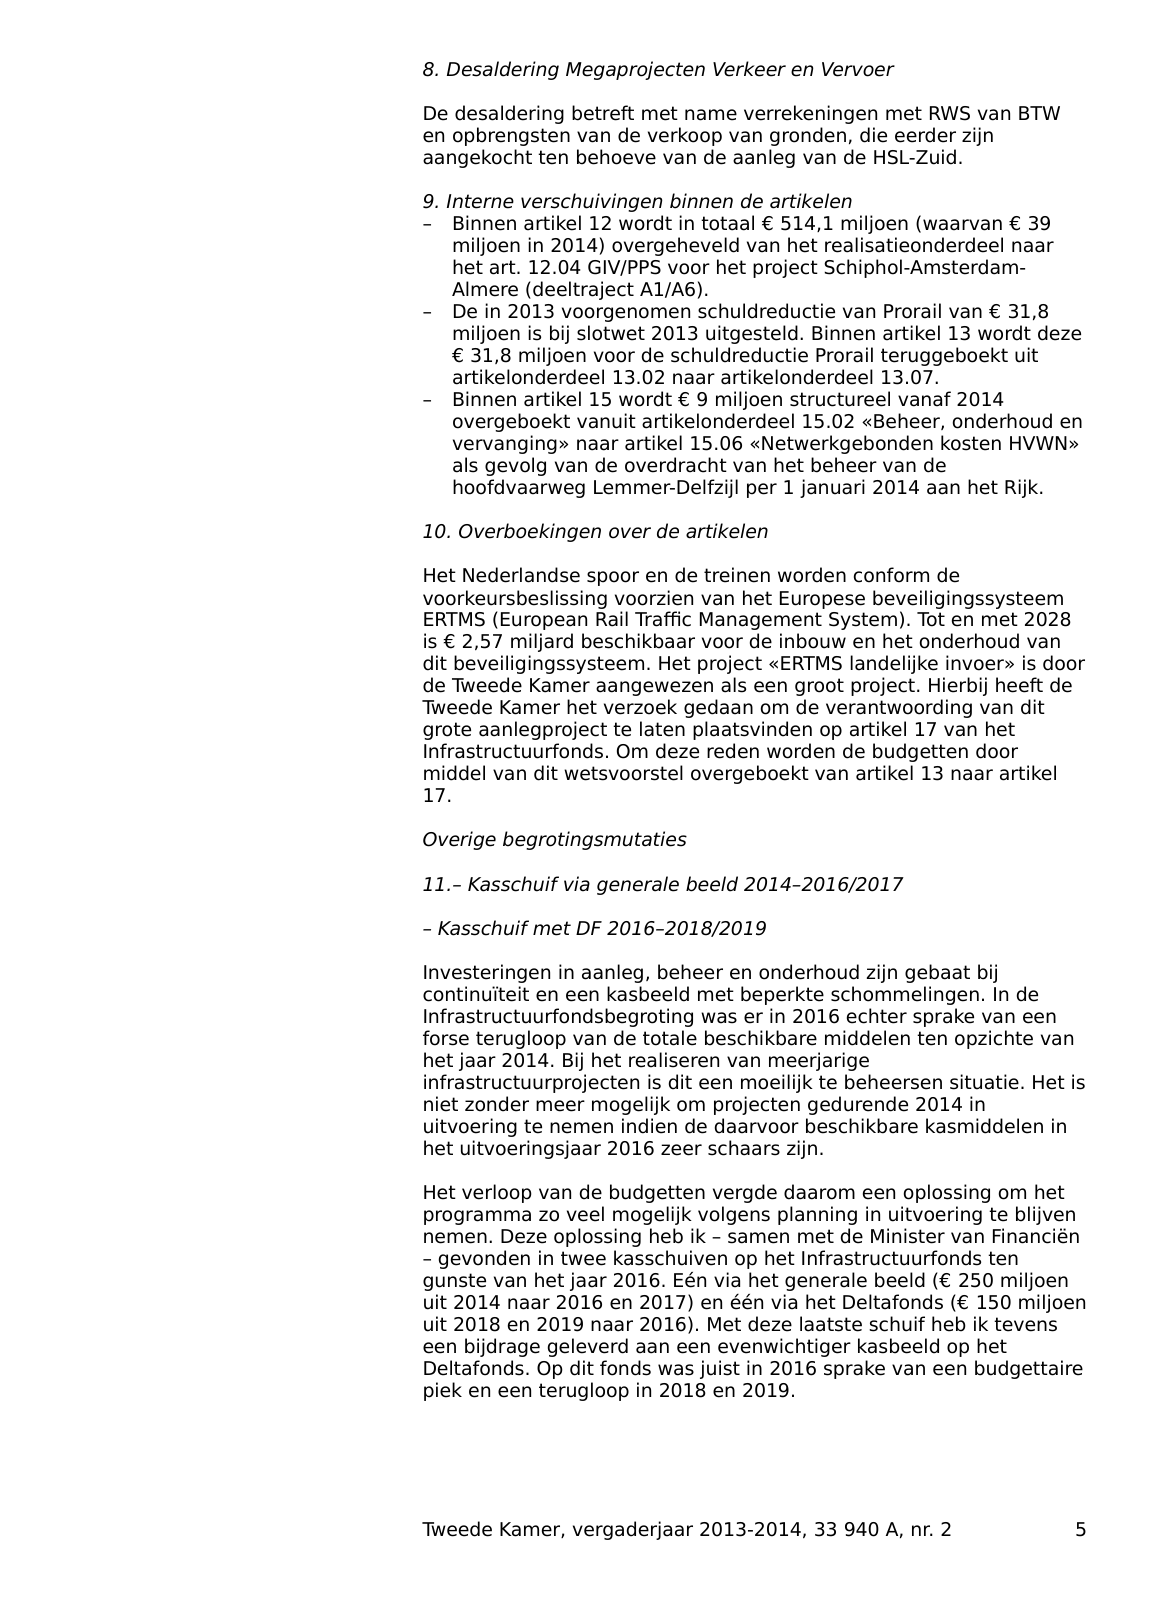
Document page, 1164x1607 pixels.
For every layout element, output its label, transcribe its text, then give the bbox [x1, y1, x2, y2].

subtitle 9. Interne verschuivingen binnen de artikelen [422, 191, 1087, 213]
subtitle – Kasschuif met DF 2016–2018/2019 [422, 918, 1087, 940]
subtitle Overige begrotingsmutaties [422, 829, 1087, 851]
text Het Nederlandse spoor en de treinen worden conform de voorkeursbeslissing voorzien van het Europese beveiligingssysteem ERTMS (European Rail Traffic Management System). Tot en met 2028 is € 2,57 miljard beschikbaar voor de inbouw en het onderhoud van dit beveiligingssysteem. Het project «ERTMS landelijke invoer» is door de Tweede Kamer aangewezen als een groot project. Hierbij heeft de Tweede Kamer het verzoek gedaan om de verantwoording van dit grote aanlegproject te laten plaatsvinden op artikel 17 van het Infrastructuurfonds. Om deze reden worden de budgetten door middel van dit wetsvoorstel overgeboekt van artikel 13 naar artikel 17. [422, 565, 1087, 807]
text – De in 2013 voorgenomen schuldreductie van Prorail van € 31,8 miljoen is bij slotwet 2013 uitgesteld. Binnen artikel 13 wordt deze € 31,8 miljoen voor de schuldreductie Prorail teruggeboekt uit artikelonderdeel 13.02 naar artikelonderdeel 13.07. [422, 301, 1087, 389]
subtitle 10. Overboekingen over de artikelen [422, 521, 1087, 543]
text – Binnen artikel 12 wordt in totaal € 514,1 miljoen (waarvan € 39 miljoen in 2014) overgeheveld van het realisatieonderdeel naar het art. 12.04 GIV/PPS voor het project Schiphol-Amsterdam-Almere (deeltraject A1/A6). [422, 213, 1087, 301]
text – Binnen artikel 15 wordt € 9 miljoen structureel vanaf 2014 overgeboekt vanuit artikelonderdeel 15.02 «Beheer, onderhoud en vervanging» naar artikel 15.06 «Netwerkgebonden kosten HVWN» als gevolg van de overdracht van het beheer van de hoofdvaarweg Lemmer-Delfzijl per 1 januari 2014 aan het Rijk. [422, 389, 1087, 499]
text Het verloop van de budgetten vergde daarom een oplossing om het programma zo veel mogelijk volgens planning in uitvoering te blijven nemen. Deze oplossing heb ik – samen met de Minister van Financiën – gevonden in twee kasschuiven op het Infrastructuurfonds ten gunste van het jaar 2016. Eén via het generale beeld (€ 250 miljoen uit 2014 naar 2016 en 2017) en één via het Deltafonds (€ 150 miljoen uit 2018 en 2019 naar 2016). Met deze laatste schuif heb ik tevens een bijdrage geleverd aan een evenwichtiger kasbeeld op het Deltafonds. Op dit fonds was juist in 2016 sprake van een budgettaire piek en een terugloop in 2018 en 2019. [422, 1182, 1087, 1402]
text De desaldering betreft met name verrekeningen met RWS van BTW en opbrengsten van de verkoop van gronden, die eerder zijn aangekocht ten behoeve van de aanleg van de HSL-Zuid. [422, 103, 1087, 169]
subtitle 8. Desaldering Megaprojecten Verkeer en Vervoer [422, 59, 1087, 81]
subtitle 11.– Kasschuif via generale beeld 2014–2016/2017 [422, 873, 1087, 896]
text Investeringen in aanleg, beheer en onderhoud zijn gebaat bij continuïteit en een kasbeeld met beperkte schommelingen. In de Infrastructuurfondsbegroting was er in 2016 echter sprake van een forse terugloop van de totale beschikbare middelen ten opzichte van het jaar 2014. Bij het realiseren van meerjarige infrastructuurprojecten is dit een moeilijk te beheersen situatie. Het is niet zonder meer mogelijk om projecten gedurende 2014 in uitvoering te nemen indien de daarvoor beschikbare kasmiddelen in het uitvoeringsjaar 2016 zeer schaars zijn. [422, 962, 1087, 1160]
